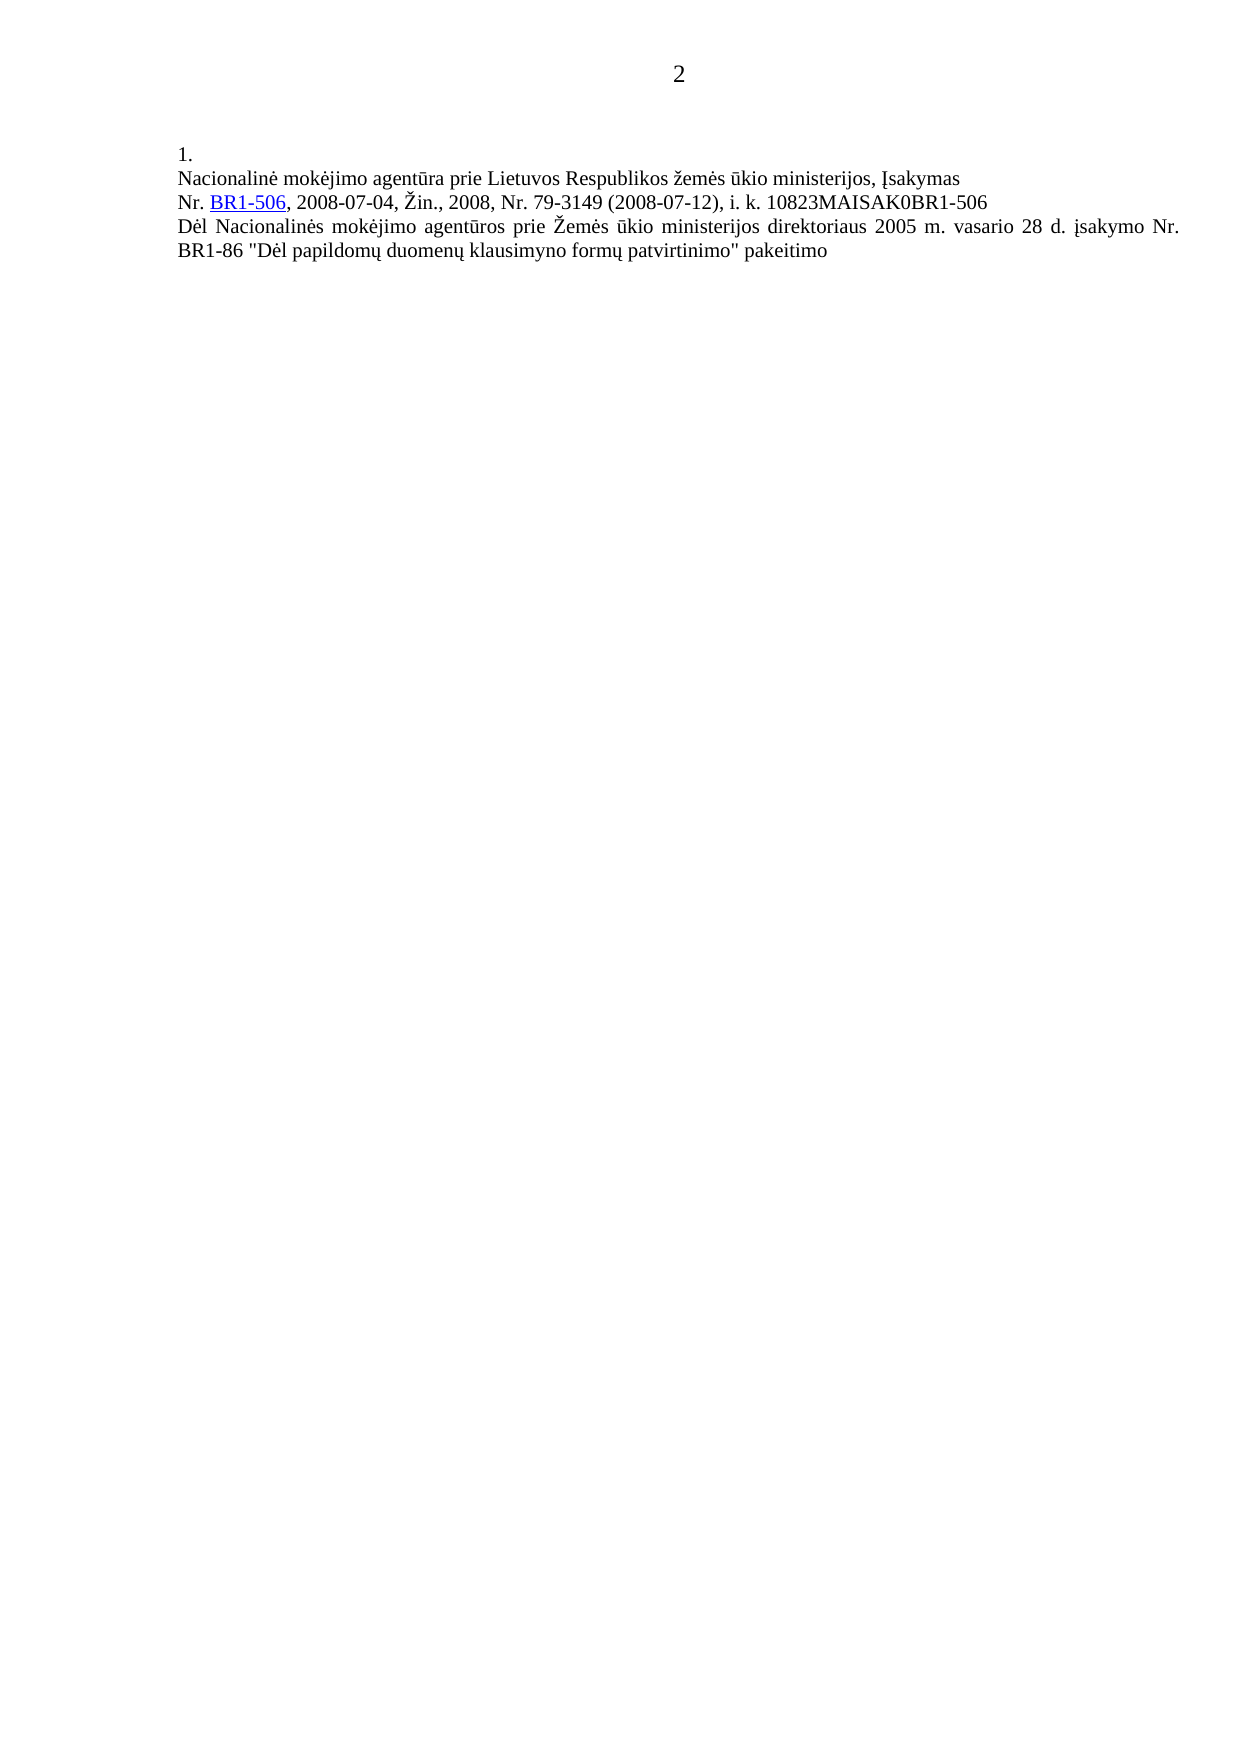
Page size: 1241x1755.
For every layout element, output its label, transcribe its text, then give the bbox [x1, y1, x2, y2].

text Nr. BR1-506, 2008-07-04, Žin., 2008, Nr. 79-3149 (2008-07-12), i. k. 10823MAISAK0BR1-506 [177, 190, 1181, 214]
text 1. [177, 142, 1181, 166]
text Nacionalinė mokėjimo agentūra prie Lietuvos Respublikos žemės ūkio ministerijos, Įsakymas [177, 166, 1181, 190]
text Dėl Nacionalinės mokėjimo agentūros prie Žemės ūkio ministerijos direktoriaus 2005 m. vasario 28 d. įsakymo Nr. BR1-86 "Dėl papildomų duomenų klausimyno formų patvirtinimo" pakeitimo [177, 214, 1181, 262]
